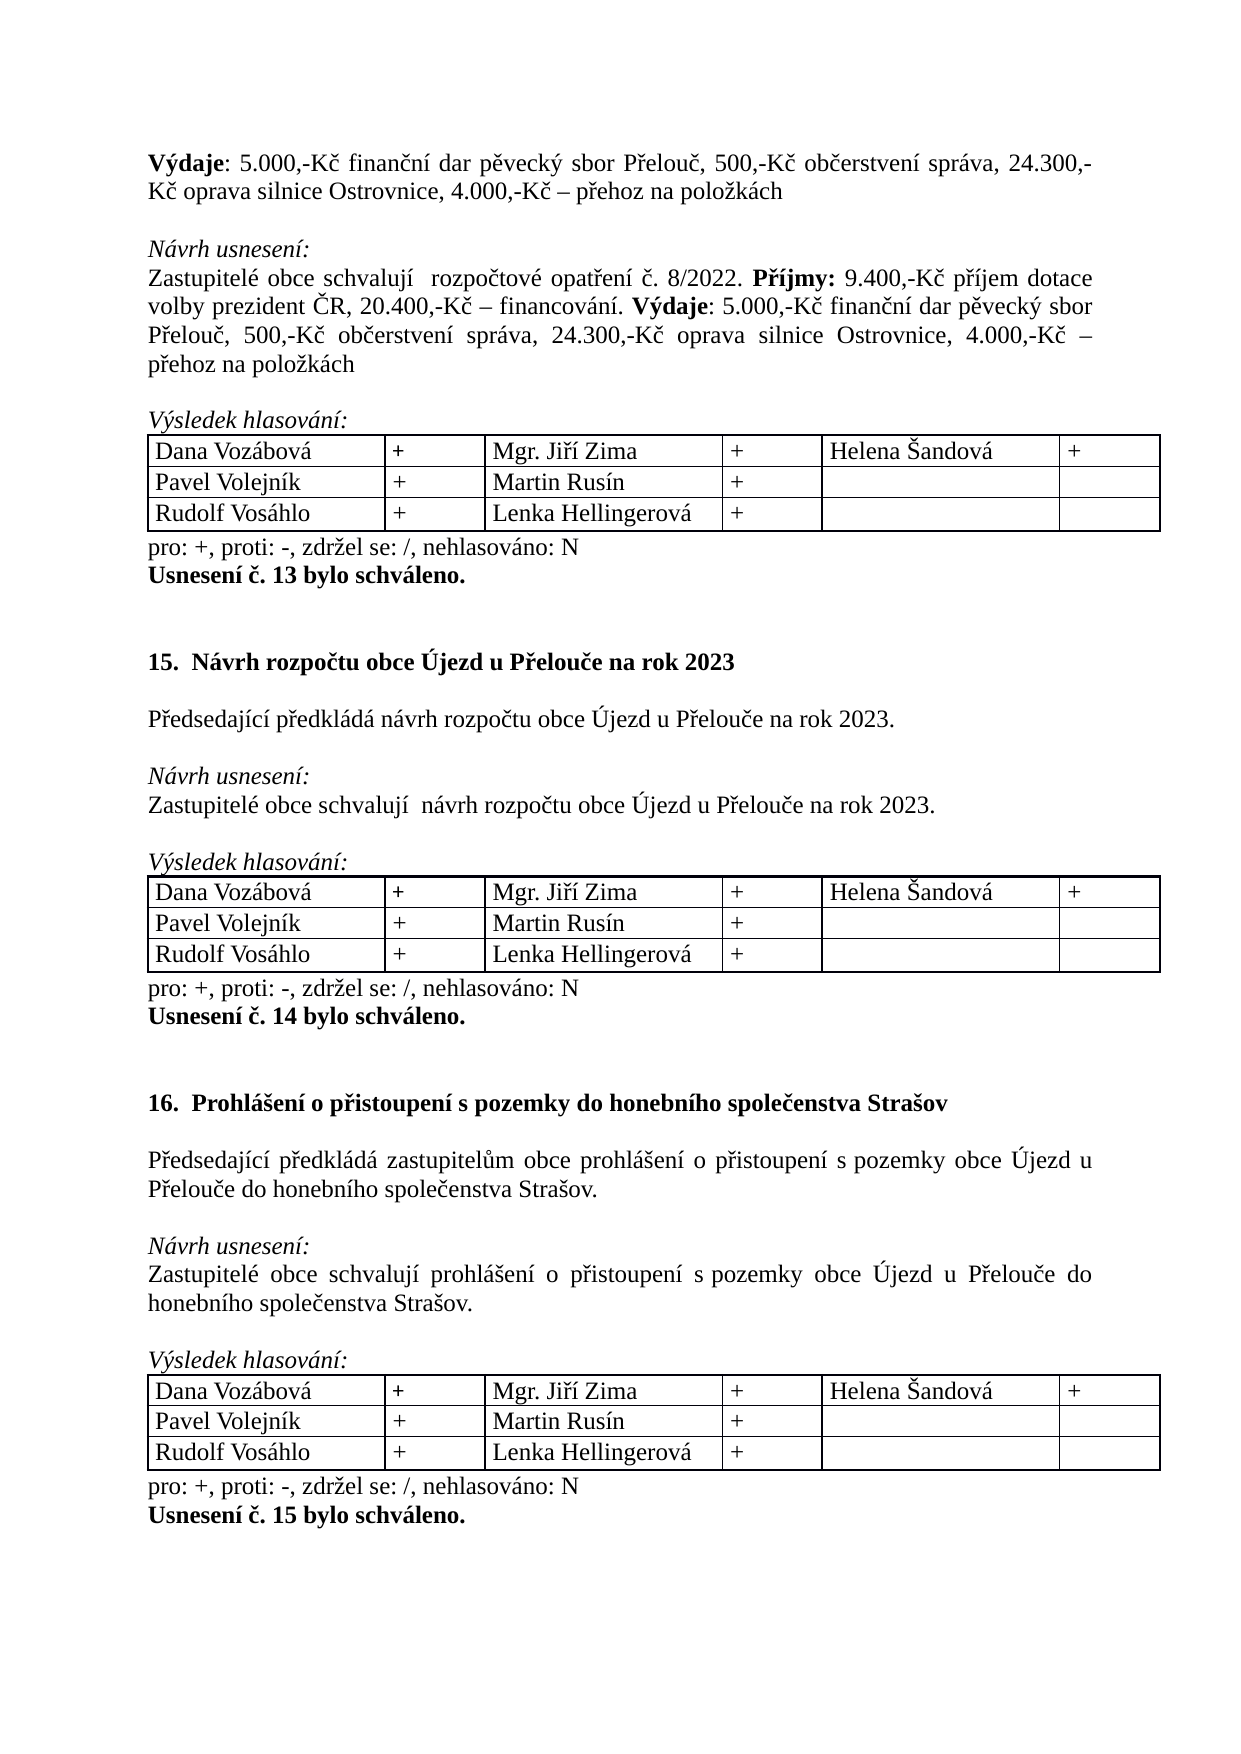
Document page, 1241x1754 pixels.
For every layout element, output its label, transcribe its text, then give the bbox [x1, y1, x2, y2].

table_cell Pavel Volejník [149, 467, 384, 497]
table_cell + [723, 939, 821, 971]
table_cell Lenka Hellingerová [486, 498, 722, 530]
table_cell Lenka Hellingerová [486, 1437, 722, 1469]
table_header Mgr. Jiří Zima [486, 436, 722, 466]
table_cell + [723, 908, 821, 938]
table_cell Rudolf Vosáhlo [149, 1437, 384, 1469]
table_cell Martin Rusín [486, 467, 722, 497]
text Návrh usnesení: [148, 761, 1093, 790]
table_cell + [723, 1406, 821, 1436]
text Usnesení č. 13 bylo schváleno. [148, 561, 1093, 589]
table_cell + [386, 467, 484, 497]
table_header Helena Šandová [823, 1376, 1059, 1405]
table_cell + [386, 939, 484, 971]
table_header Helena Šandová [823, 436, 1059, 466]
table_header + [723, 436, 821, 466]
text Předsedající předkládá návrh rozpočtu obce Újezd u Přelouče na rok 2023. [148, 704, 1093, 733]
text Návrh usnesení: [148, 1231, 1093, 1259]
table_cell + [386, 498, 484, 530]
table_cell + [723, 498, 821, 530]
table_cell + [386, 1406, 484, 1436]
table_cell [823, 908, 1059, 938]
table_cell Martin Rusín [486, 908, 722, 938]
table_header + [386, 878, 484, 907]
table_cell + [386, 1437, 484, 1469]
text 16. Prohlášení o přistoupení s pozemky do honebního společenstva Strašov [148, 1088, 1093, 1116]
table_cell Martin Rusín [486, 1406, 722, 1436]
table_header Dana Vozábová [149, 1376, 384, 1405]
text Výsledek hlasování: [148, 847, 1093, 875]
table_cell [823, 467, 1059, 497]
text Zastupitelé obce schvalují návrh rozpočtu obce Újezd u Přelouče na rok 2023. [148, 790, 1093, 818]
table_cell [1060, 467, 1159, 497]
text pro: +, proti: -, zdržel se: /, nehlasováno: N [148, 1471, 1093, 1500]
table_cell Lenka Hellingerová [486, 939, 722, 971]
table_cell [823, 1406, 1059, 1436]
text Výsledek hlasování: [148, 1345, 1093, 1374]
table_cell Rudolf Vosáhlo [149, 939, 384, 971]
text Návrh usnesení: [148, 234, 1093, 263]
table_header Mgr. Jiří Zima [486, 1376, 722, 1405]
table_cell + [723, 467, 821, 497]
table_cell [1060, 1437, 1159, 1469]
text pro: +, proti: -, zdržel se: /, nehlasováno: N [148, 973, 1093, 1001]
text Předsedající předkládá zastupitelům obce prohlášení o přistoupení s pozemky obce Újezd u Přelouče do honebního společenstva Strašov. [148, 1145, 1093, 1203]
table_cell Pavel Volejník [149, 1406, 384, 1436]
table_cell Rudolf Vosáhlo [149, 498, 384, 530]
text Zastupitelé obce schvalují prohlášení o přistoupení s pozemky obce Újezd u Přelouče do honebního společenstva Strašov. [148, 1259, 1093, 1317]
table_header + [1060, 1376, 1159, 1405]
text Výdaje: 5.000,-Kč finanční dar pěvecký sbor Přelouč, 500,-Kč občerstvení správa, 24.300,-Kč oprava silnice Ostrovnice, 4.000,-Kč – přehoz na položkách [148, 148, 1093, 205]
table_header Dana Vozábová [149, 436, 384, 466]
table_cell [1060, 1406, 1159, 1436]
table_cell [823, 1437, 1059, 1469]
table_header Dana Vozábová [149, 878, 384, 907]
table_header + [1060, 436, 1159, 466]
table_header + [386, 436, 484, 466]
text Výsledek hlasování: [148, 406, 1093, 434]
table_cell [1060, 908, 1159, 938]
table_header Helena Šandová [823, 878, 1059, 907]
text Zastupitelé obce schvalují rozpočtové opatření č. 8/2022. Příjmy: 9.400,-Kč příjem dotace volby prezident ČR, 20.400,-Kč – financování. Výdaje: 5.000,-Kč finanční dar pěvecký sbor Přelouč, 500,-Kč občerstvení správa, 24.300,-Kč oprava silnice Ostrovnice, 4.000,-Kč – přehoz na položkách [148, 263, 1093, 378]
text 15. Návrh rozpočtu obce Újezd u Přelouče na rok 2023 [148, 647, 1093, 676]
table_header + [723, 1376, 821, 1405]
text Usnesení č. 14 bylo schváleno. [148, 1001, 1093, 1030]
table_cell + [723, 1437, 821, 1469]
table_header + [1060, 878, 1159, 907]
table_header + [723, 878, 821, 907]
table_cell [1060, 939, 1159, 971]
table_cell + [386, 908, 484, 938]
table_header + [386, 1376, 484, 1405]
text Usnesení č. 15 bylo schváleno. [148, 1500, 1093, 1529]
table_cell [1060, 498, 1159, 530]
table_header Mgr. Jiří Zima [486, 878, 722, 907]
text pro: +, proti: -, zdržel se: /, nehlasováno: N [148, 532, 1093, 561]
table_cell Pavel Volejník [149, 908, 384, 938]
table_cell [823, 939, 1059, 971]
table_cell [823, 498, 1059, 530]
